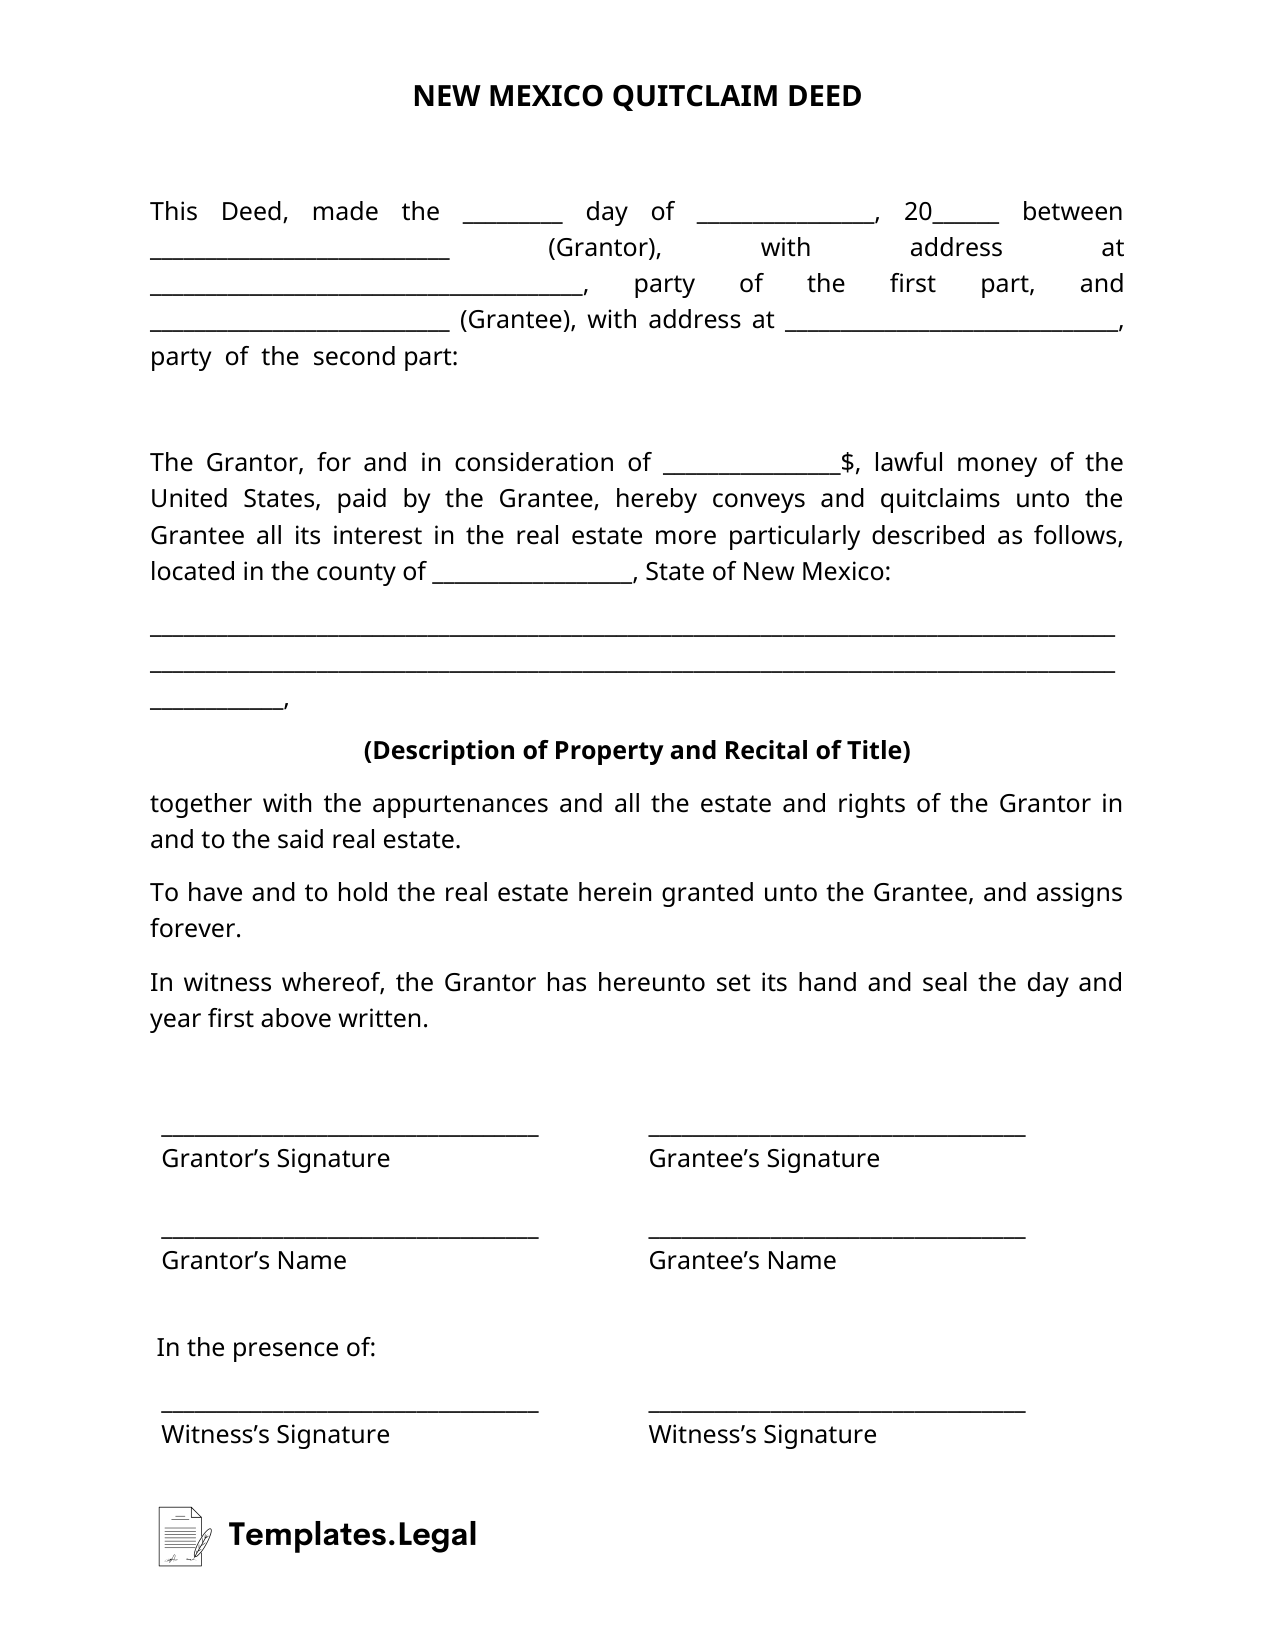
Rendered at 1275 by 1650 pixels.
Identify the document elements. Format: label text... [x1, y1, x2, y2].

table_header __________________________________ Grantee’s Signature [637, 1107, 1124, 1175]
text To have and to hold the real estate herein granted unto the Grantee, and assigns forever. [150, 875, 1125, 945]
table_cell [1124, 1175, 1275, 1277]
text The Grantor, for and in consideration of ________________$, lawful money of the United States, paid by the Grantee, hereby conveys and quitclaims unto the Grantee all its interest in the real estate more particularly described as follows, located in the county of __________________, State of New Mexico: [150, 444, 1125, 588]
text This Deed, made the _________ day of ________________, 20______ between ___________________________ (Grantor), with address at _______________________________________, party of the first part, and ___________________________ (Grantee), with address at ______________________________, party of the second part: [150, 193, 1125, 373]
text In the presence of: [150, 1330, 1125, 1364]
text In witness whereof, the Grantor has hereunto set its hand and seal the day and year first above written. [150, 964, 1125, 1034]
table_cell __________________________________ Grantor’s Name [150, 1175, 637, 1277]
table_header [1124, 1107, 1275, 1175]
text NEW MEXICO QUITCLAIM DEED [150, 75, 1125, 115]
text together with the appurtenances and all the estate and rights of the Grantor in and to the said real estate. [150, 785, 1125, 856]
table_cell __________________________________ Grantee’s Name [637, 1175, 1124, 1277]
table_header __________________________________ Witness’s Signature [150, 1383, 637, 1485]
table_header __________________________________ Witness’s Signature [637, 1383, 1124, 1485]
text (Description of Property and Recital of Title) [150, 732, 1125, 766]
text __________________________________________________________________________________________________________________________________________________________________________________________, [150, 607, 1125, 713]
table_header __________________________________ Grantor’s Signature [150, 1107, 637, 1175]
